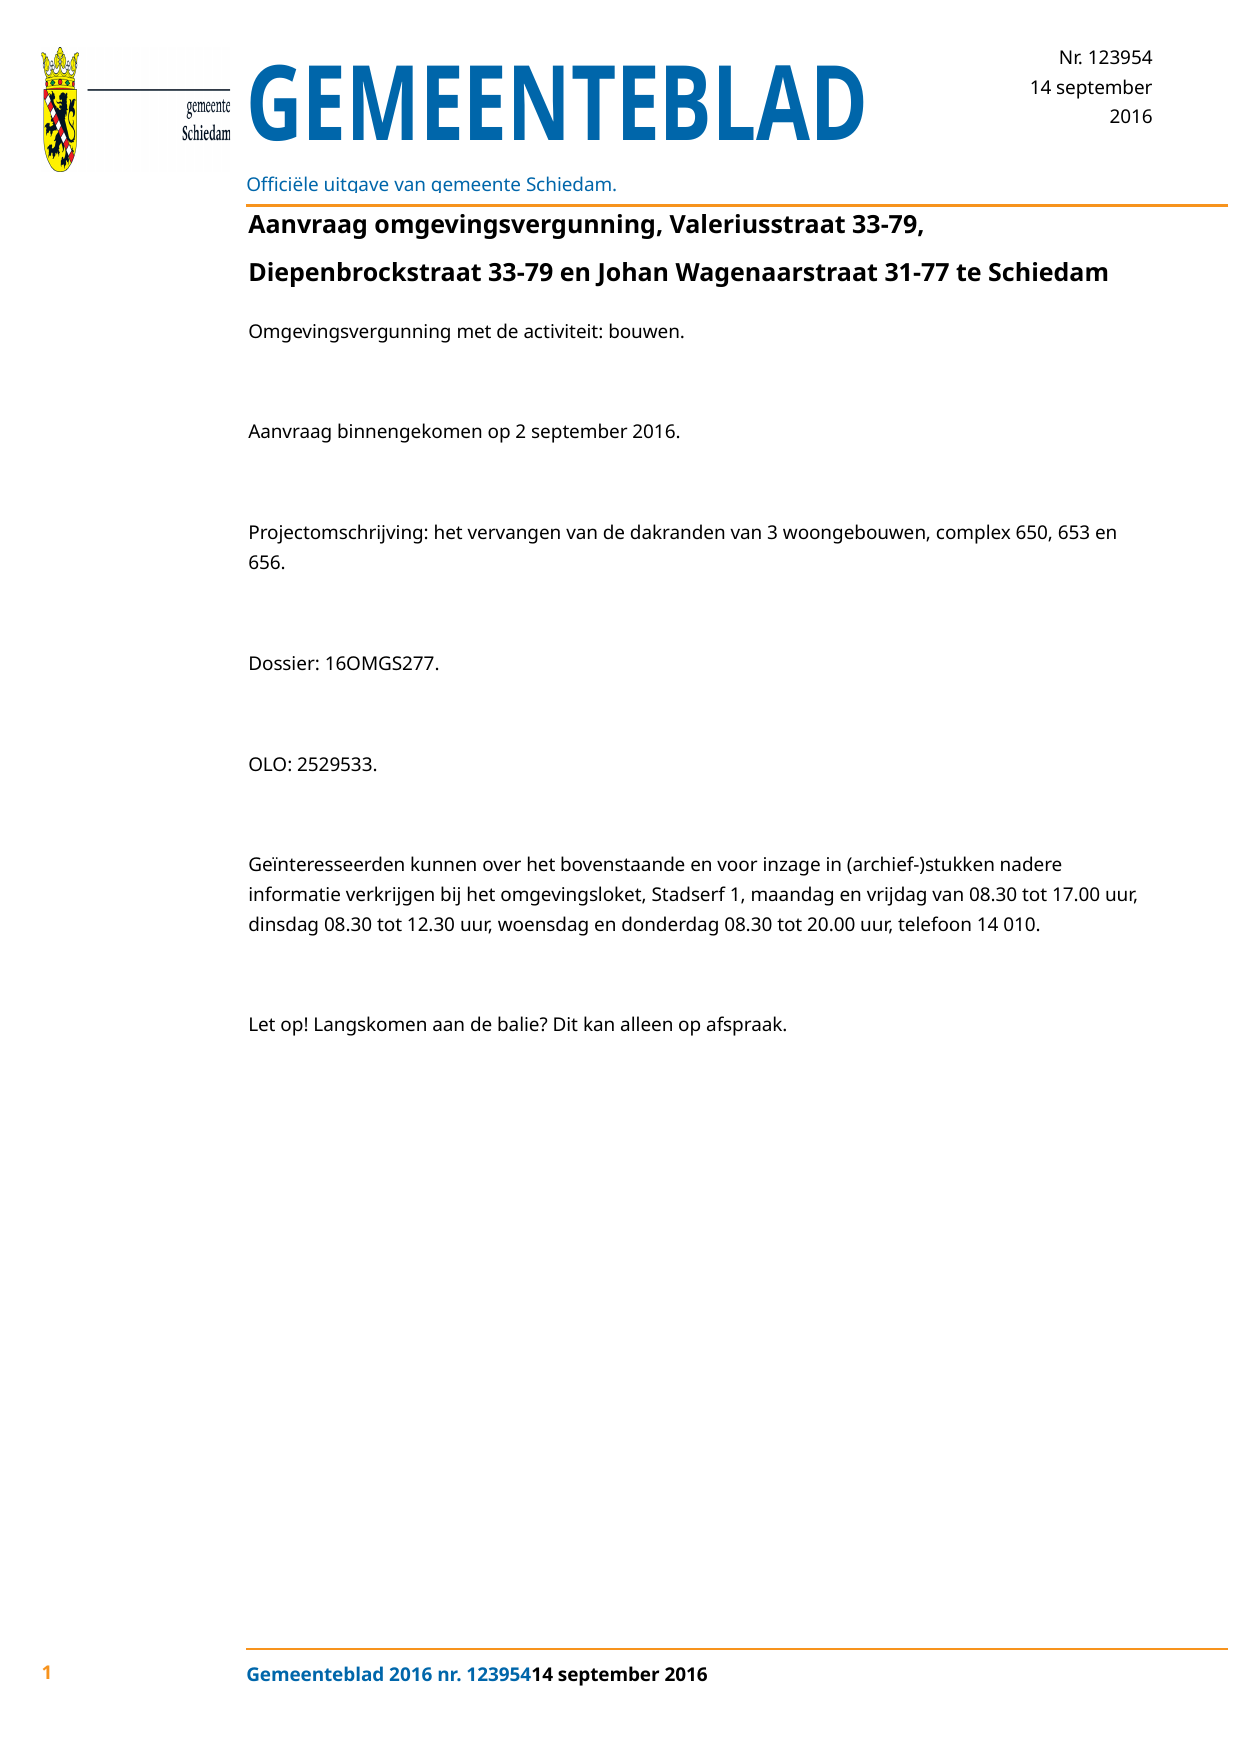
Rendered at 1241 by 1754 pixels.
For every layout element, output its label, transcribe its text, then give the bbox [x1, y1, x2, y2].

text Aanvraag binnengekomen op 2 september 2016. [248, 419, 1152, 444]
text OLO: 2529533. [248, 751, 1152, 777]
text Dossier: 16OMGS277. [248, 650, 1152, 676]
text Omgevingsvergunning met de activiteit: bouwen. [248, 318, 1152, 344]
picture [41, 47, 231, 172]
text Let op! Langskomen aan de balie? Dit kan alleen op afspraak. [248, 1012, 1152, 1037]
text Geïnteresseerden kunnen over het bovenstaande en voor inzage in (archief-)stukken nadere informatie verkrijgen bij het omgevingsloket, Stadserf 1, maandag en vrijdag van 08.30 tot 17.00 uur, dinsdag 08.30 tot 12.30 uur, woensdag en donderdag 08.30 tot 20.00 uur, telefoon 14 010. [248, 852, 1152, 937]
text Projectomschrijving: het vervangen van de dakranden van 3 woongebouwen, complex 650, 653 en 656. [248, 519, 1152, 575]
text Aanvraag omgevingsvergunning, Valeriusstraat 33-79, Diepenbrockstraat 33-79 en Johan Wagenaarstraat 31-77 te Schiedam [248, 207, 1152, 288]
